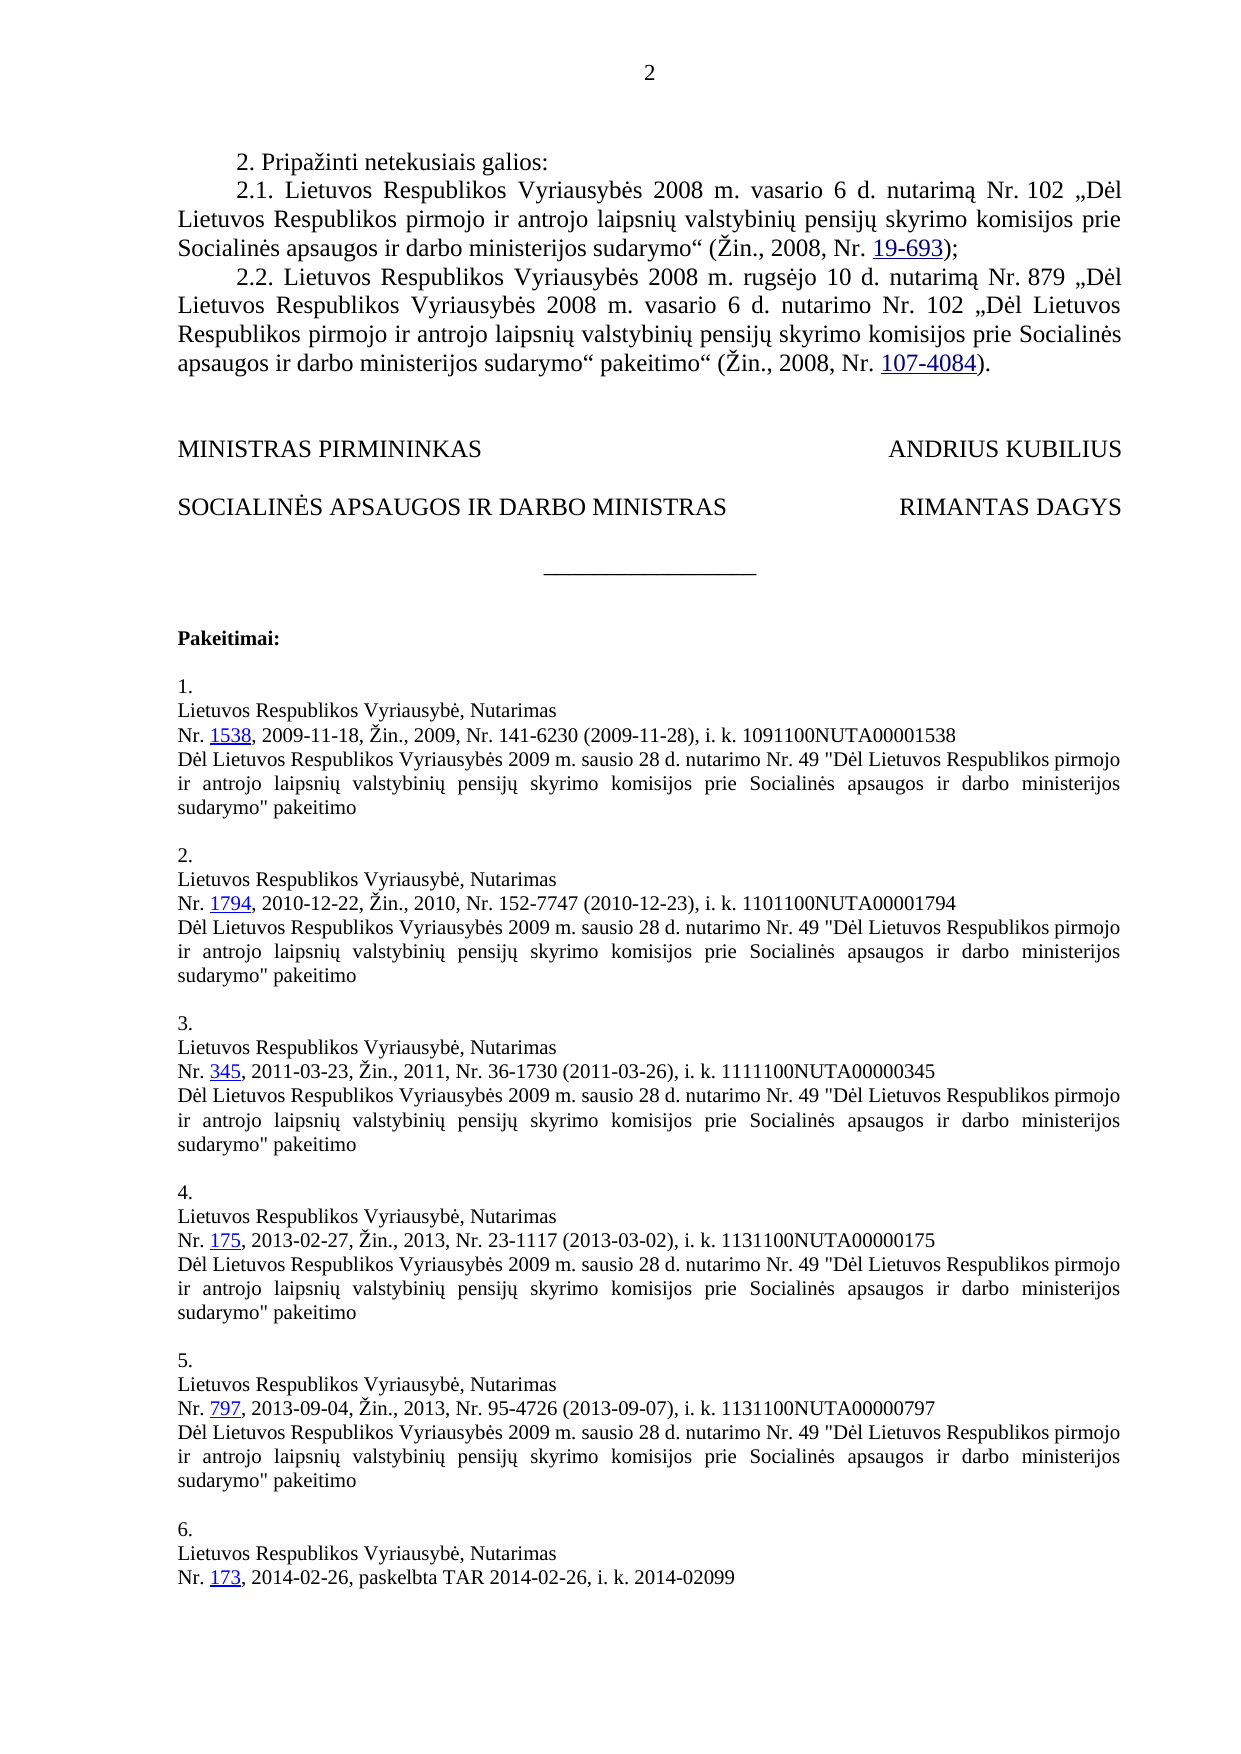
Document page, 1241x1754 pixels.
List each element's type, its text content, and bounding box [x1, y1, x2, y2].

text Nr. 1538, 2009-11-18, Žin., 2009, Nr. 141-6230 (2009-11-28), i. k. 1091100NUTA00001538 [177, 722, 1122, 747]
text MINISTRAS PIRMININKAS ANDRIUS KUBILIUS [177, 434, 1122, 463]
text Lietuvos Respublikos Vyriausybė, Nutarimas [177, 1541, 1122, 1565]
text Dėl Lietuvos Respublikos Vyriausybės 2009 m. sausio 28 d. nutarimo Nr. 49 "Dėl Lietuvos Respublikos pirmojo ir antrojo laipsnių valstybinių pensijų skyrimo komisijos prie Socialinės apsaugos ir darbo ministerijos sudarymo" pakeitimo [177, 747, 1122, 819]
text Lietuvos Respublikos Vyriausybė, Nutarimas [177, 1372, 1122, 1396]
text Lietuvos Respublikos Vyriausybė, Nutarimas [177, 867, 1122, 891]
text 2.2. Lietuvos Respublikos Vyriausybės 2008 m. rugsėjo 10 d. nutarimą Nr. 879 „Dėl Lietuvos Respublikos Vyriausybės 2008 m. vasario 6 d. nutarimo Nr. 102 „Dėl Lietuvos Respublikos pirmojo ir antrojo laipsnių valstybinių pensijų skyrimo komisijos prie Socialinės apsaugos ir darbo ministerijos sudarymo“ pakeitimo“ (Žin., 2008, Nr. 107-4084). [177, 262, 1122, 377]
text Pakeitimai: [177, 626, 1122, 650]
text 1. [177, 674, 1122, 698]
text 3. [177, 1011, 1122, 1035]
text Dėl Lietuvos Respublikos Vyriausybės 2009 m. sausio 28 d. nutarimo Nr. 49 "Dėl Lietuvos Respublikos pirmojo ir antrojo laipsnių valstybinių pensijų skyrimo komisijos prie Socialinės apsaugos ir darbo ministerijos sudarymo" pakeitimo [177, 1083, 1122, 1156]
text Nr. 175, 2013-02-27, Žin., 2013, Nr. 23-1117 (2013-03-02), i. k. 1131100NUTA00000175 [177, 1228, 1122, 1252]
text Nr. 1794, 2010-12-22, Žin., 2010, Nr. 152-7747 (2010-12-23), i. k. 1101100NUTA00001794 [177, 891, 1122, 915]
text Dėl Lietuvos Respublikos Vyriausybės 2009 m. sausio 28 d. nutarimo Nr. 49 "Dėl Lietuvos Respublikos pirmojo ir antrojo laipsnių valstybinių pensijų skyrimo komisijos prie Socialinės apsaugos ir darbo ministerijos sudarymo" pakeitimo [177, 1420, 1122, 1492]
text Lietuvos Respublikos Vyriausybė, Nutarimas [177, 1204, 1122, 1228]
text Nr. 345, 2011-03-23, Žin., 2011, Nr. 36-1730 (2011-03-26), i. k. 1111100NUTA00000345 [177, 1059, 1122, 1083]
text 5. [177, 1348, 1122, 1372]
text 2. [177, 843, 1122, 867]
text _________________ [177, 549, 1122, 578]
text Lietuvos Respublikos Vyriausybė, Nutarimas [177, 1035, 1122, 1059]
text Nr. 797, 2013-09-04, Žin., 2013, Nr. 95-4726 (2013-09-07), i. k. 1131100NUTA00000797 [177, 1396, 1122, 1420]
text 2.1. Lietuvos Respublikos Vyriausybės 2008 m. vasario 6 d. nutarimą Nr. 102 „Dėl Lietuvos Respublikos pirmojo ir antrojo laipsnių valstybinių pensijų skyrimo komisijos prie Socialinės apsaugos ir darbo ministerijos sudarymo“ (Žin., 2008, Nr. 19-693); [177, 176, 1122, 262]
text 6. [177, 1517, 1122, 1541]
text Lietuvos Respublikos Vyriausybė, Nutarimas [177, 698, 1122, 722]
text Dėl Lietuvos Respublikos Vyriausybės 2009 m. sausio 28 d. nutarimo Nr. 49 "Dėl Lietuvos Respublikos pirmojo ir antrojo laipsnių valstybinių pensijų skyrimo komisijos prie Socialinės apsaugos ir darbo ministerijos sudarymo" pakeitimo [177, 1252, 1122, 1324]
text Nr. 173, 2014-02-26, paskelbta TAR 2014-02-26, i. k. 2014-02099 [177, 1565, 1122, 1589]
text 2. Pripažinti netekusiais galios: [177, 147, 1122, 176]
text SOCIALINĖS APSAUGOS IR DARBO MINISTRAS RIMANTAS DAGYS [177, 492, 1122, 521]
text 4. [177, 1180, 1122, 1204]
text Dėl Lietuvos Respublikos Vyriausybės 2009 m. sausio 28 d. nutarimo Nr. 49 "Dėl Lietuvos Respublikos pirmojo ir antrojo laipsnių valstybinių pensijų skyrimo komisijos prie Socialinės apsaugos ir darbo ministerijos sudarymo" pakeitimo [177, 915, 1122, 987]
